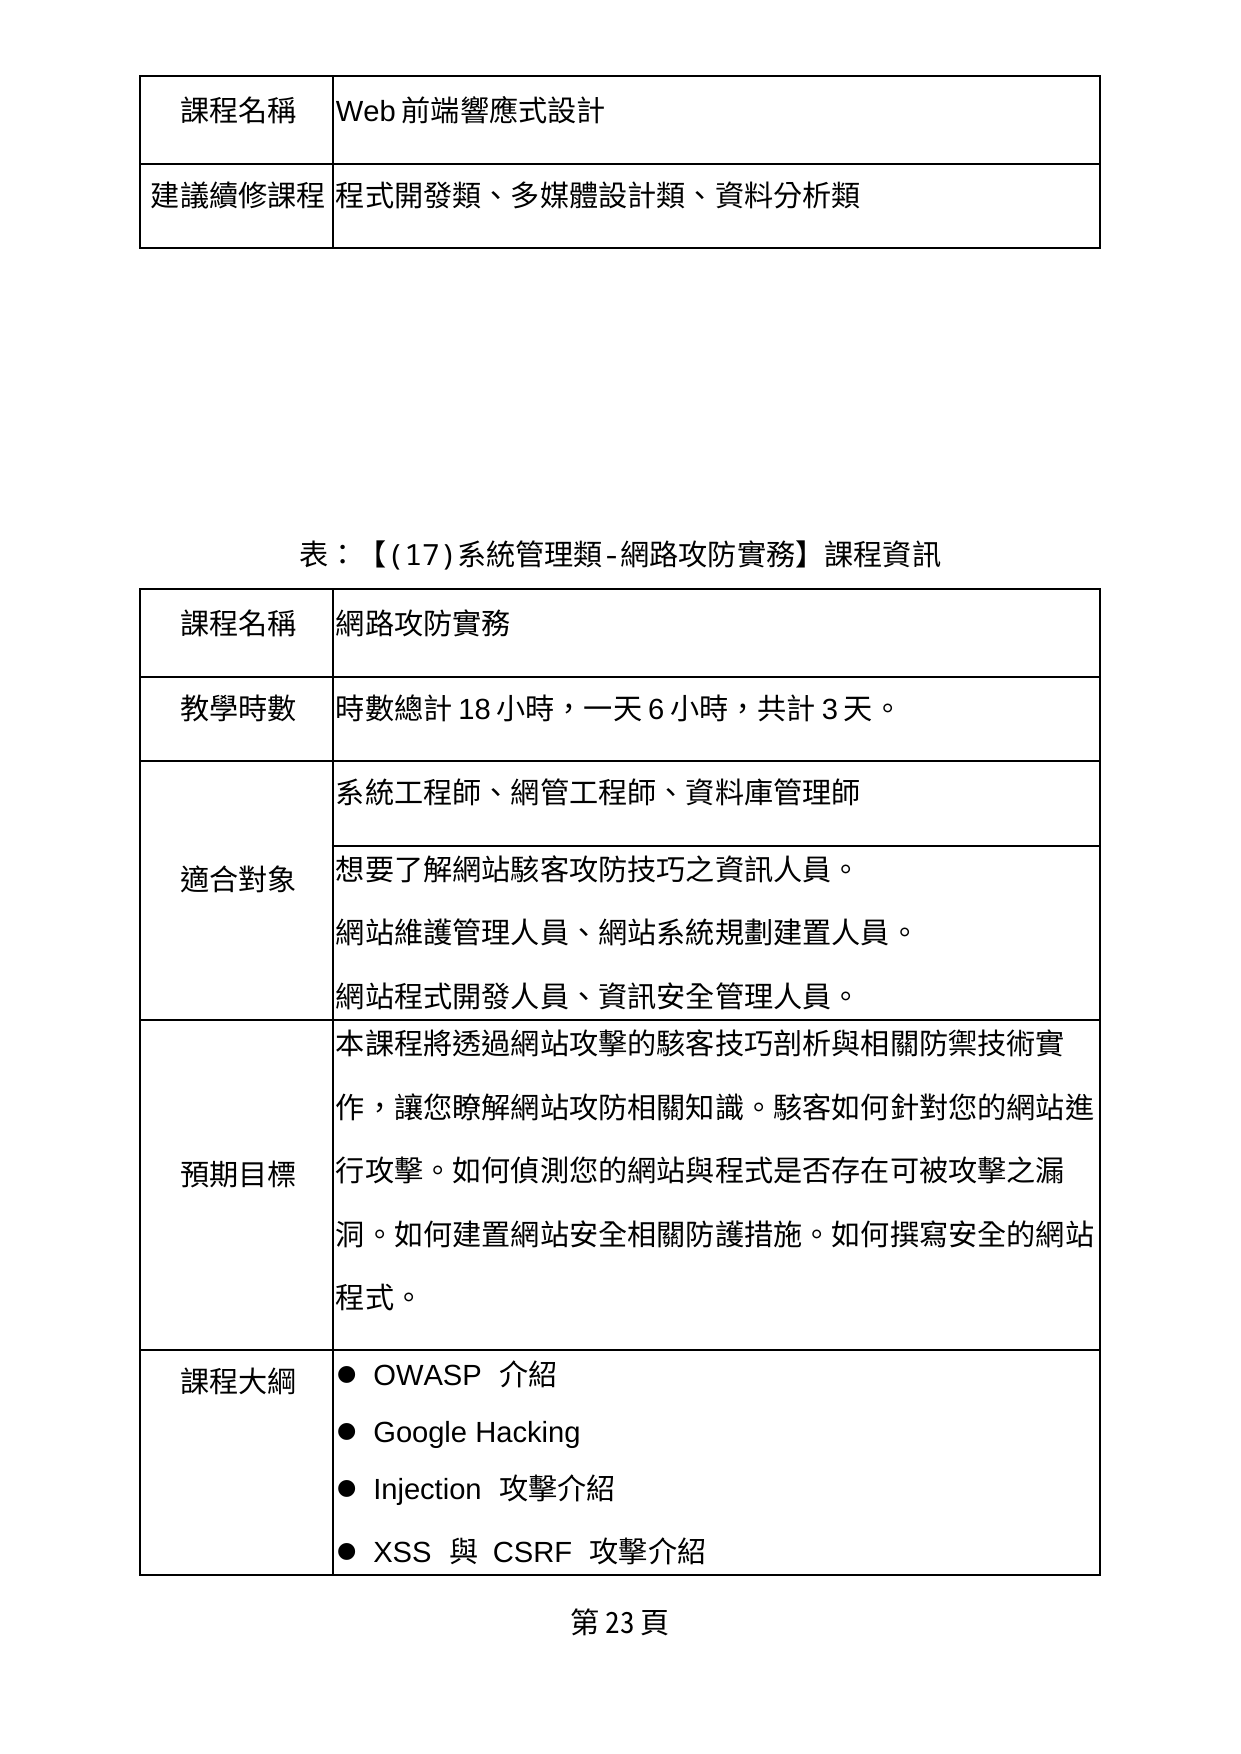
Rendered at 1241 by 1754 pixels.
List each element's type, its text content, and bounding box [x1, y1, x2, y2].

table_cell 系統工程師、網管工程師、資料庫管理師 [334, 762, 1099, 844]
table_header Web前端響應式設計 [334, 77, 1099, 162]
table_cell 教學時數 [141, 678, 332, 760]
table_cell 預期目標 [141, 1021, 332, 1349]
table_header 課程名稱 [141, 590, 332, 676]
table_cell 想要了解網站駭客攻防技巧之資訊人員。 網站維護管理人員、網站系統規劃建置人員。 網站程式開發人員、資訊安全管理人員。 [334, 847, 1099, 1019]
table_header 課程名稱 [141, 77, 332, 162]
table_cell 建議續修課程 [141, 165, 332, 247]
table_cell 時數總計18小時，一天6小時，共計3天。 [334, 678, 1099, 760]
table_cell 適合對象 [141, 762, 332, 1019]
table_cell 本課程將透過網站攻擊的駭客技巧剖析與相關防禦技術實作，讓您瞭解網站攻防相關知識。駭客如何針對您的網站進行攻擊。如何偵測您的網站與程式是否存在可被攻擊之漏洞。如何建置網站安全相關防護措施。如何撰寫安全的網站程式。 [334, 1021, 1099, 1349]
table_cell OWASP 介紹 Google Hacking Injection 攻擊介紹 XSS 與 CSRF 攻擊介紹 網頁認證與授權機制弱點 網頁伺服器設定缺失 檔案上傳與下載攻擊手法 網站攻擊情境說明 網站安全防護機制介紹 [334, 1351, 1099, 1574]
table_header 網路攻防實務 [334, 590, 1099, 676]
table_cell 程式開發類、多媒體設計類、資料分析類 [334, 165, 1099, 247]
table_cell 課程大綱 [141, 1351, 332, 1574]
text 表：【(17)系統管理類-網路攻防實務】課程資訊 [118, 521, 1122, 573]
